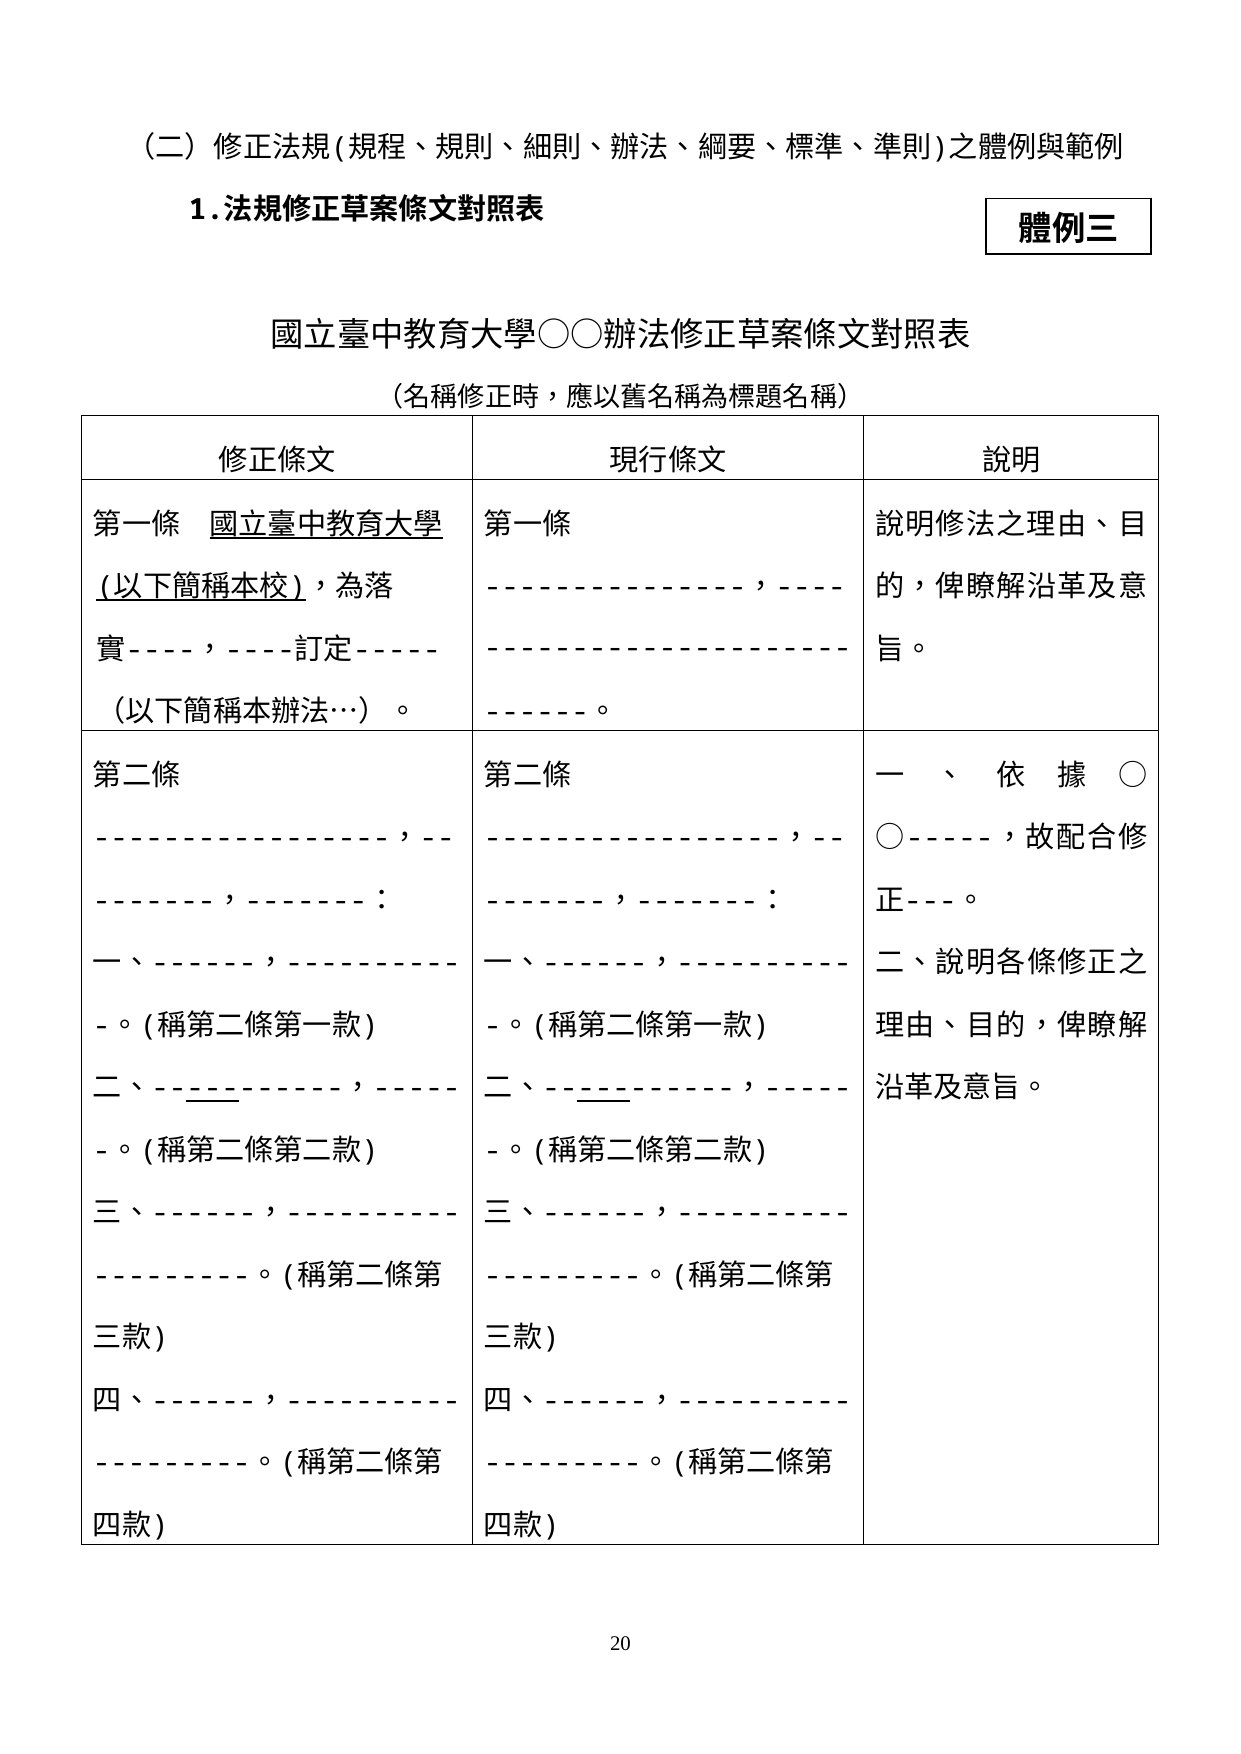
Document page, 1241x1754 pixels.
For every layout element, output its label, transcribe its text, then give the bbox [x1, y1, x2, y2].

table_header 現行條文 [473, 416, 863, 479]
table_cell 說明修法之理由、目的，俾瞭解沿革及意旨。 [864, 480, 1158, 730]
text （二）修正法規(規程、規則、細則、辦法、綱要、標準、準則)之體例與範例 [126, 103, 1152, 165]
text 國立臺中教育大學○○辦法修正草案條文對照表 [89, 290, 1152, 353]
table_header 說明 [864, 416, 1158, 479]
table_cell 一、依據○○-----，故配合修正---。 二、說明各條修正之理由、目的，俾瞭解沿革及意旨。 [864, 731, 1158, 1543]
table_cell 第二條 -----------------，---------，-------： 一、------，-----------。(稱第二條第一款) 二、-----------，------。(稱第二條第二款) 三、------，-------------------。(稱第二條第三款) 四、------，-------------------。(稱第二條第四款) [82, 731, 472, 1543]
table_cell 第二條 -----------------，---------，-------： 一、------，-----------。(稱第二條第一款) 二、-----------，------。(稱第二條第二款) 三、------，-------------------。(稱第二條第三款) 四、------，-------------------。(稱第二條第四款) [473, 731, 863, 1543]
table_cell 第一條 國立臺中教育大學(以下簡稱本校)，為落實----，----訂定-----（以下簡稱本辦法…）。 [82, 480, 472, 730]
text 體例三 [1002, 207, 1136, 246]
table_header 修正條文 [82, 416, 472, 479]
text 1.法規修正草案條文對照表 [189, 165, 1152, 228]
text （名稱修正時，應以舊名稱為標題名稱） [89, 353, 1152, 415]
table_cell 第一條 ---------------，-------------------------------。 [473, 480, 863, 730]
text 1.法規修正草案條文對照表 [987, 199, 1150, 253]
